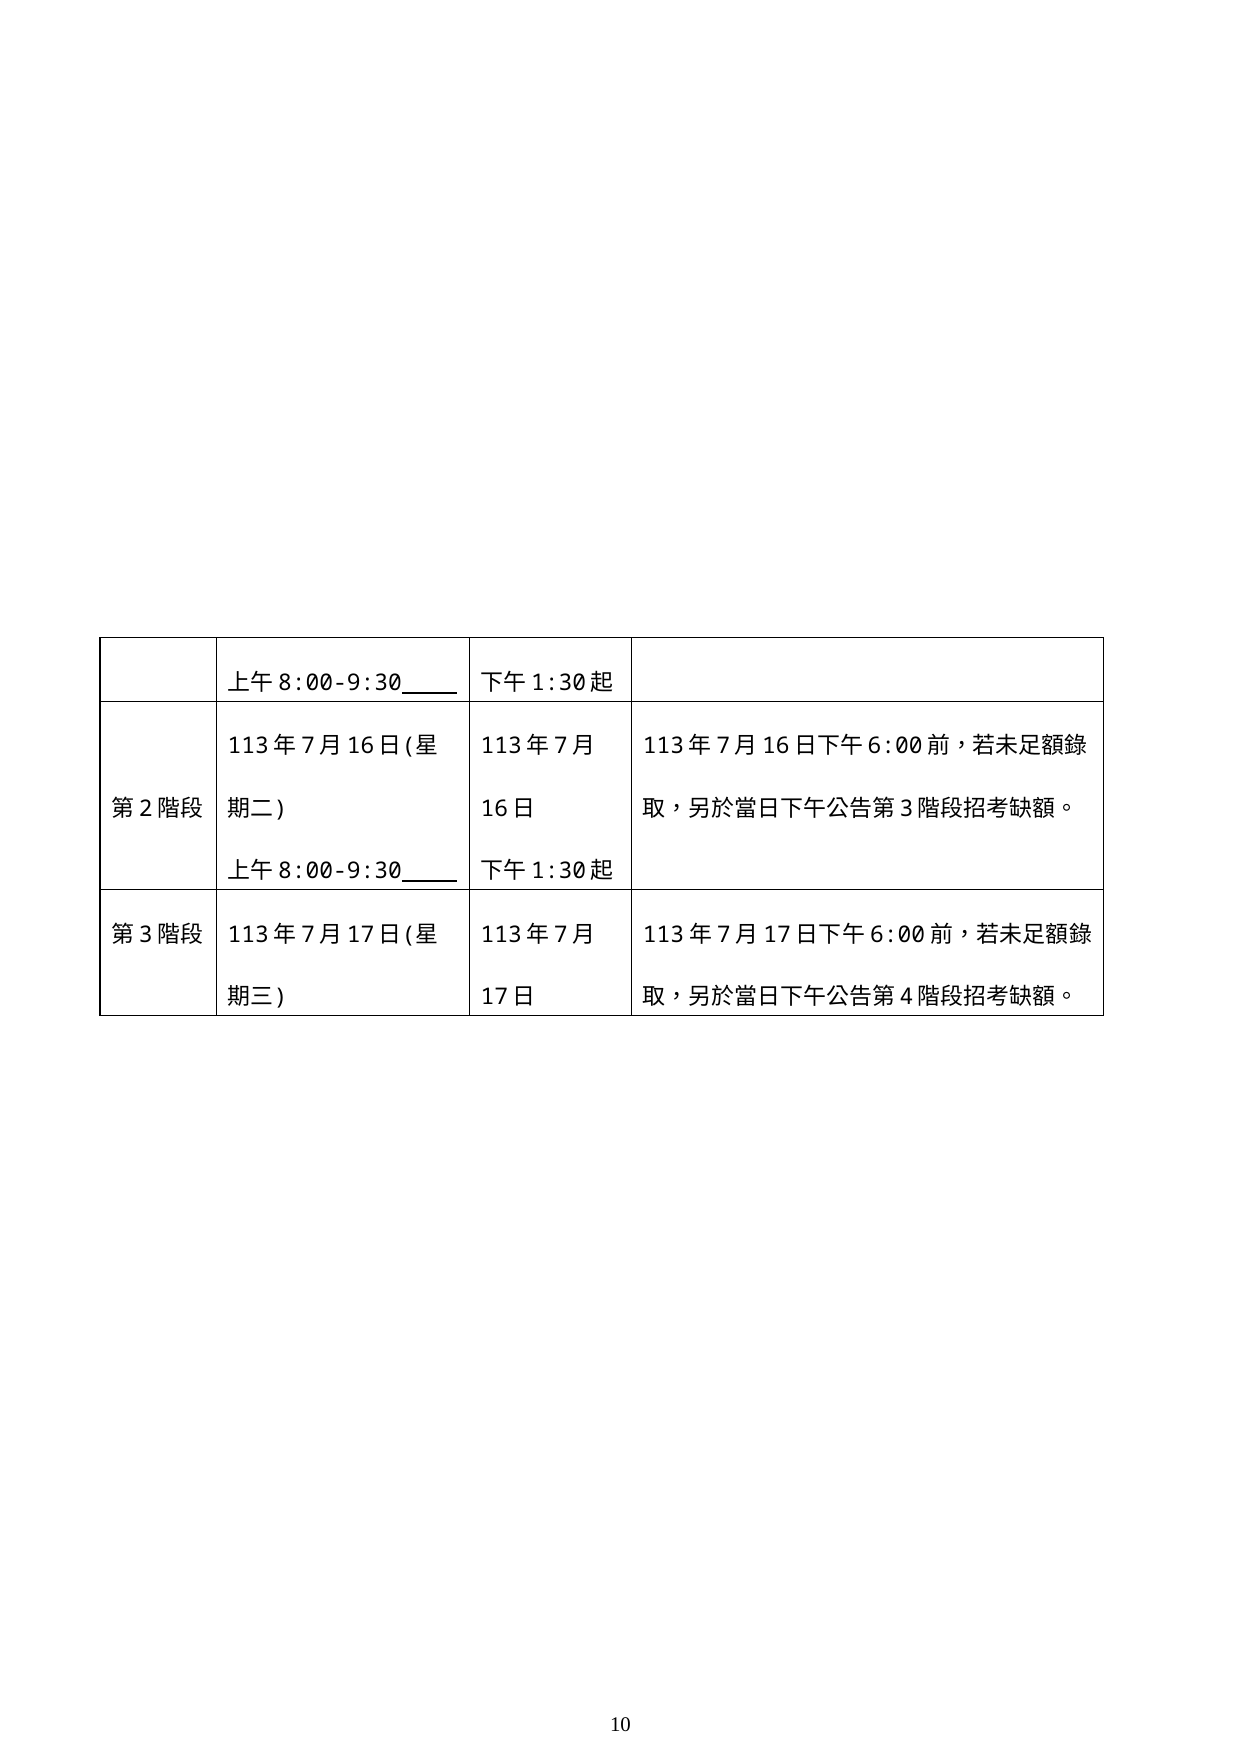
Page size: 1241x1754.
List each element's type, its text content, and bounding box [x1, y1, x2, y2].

table_cell 113年7月17日下午6:00前，若未足額錄取，另於當日下午公告第4階段招考缺額。 [632, 890, 1103, 1015]
table_cell 113年7月16日下午6:00前，若未足額錄取，另於當日下午公告第3階段招考缺額。 [632, 702, 1103, 889]
table_cell 113年7月17日 [470, 890, 631, 1015]
table_cell [101, 638, 216, 701]
table_cell 第3階段 [101, 890, 216, 1015]
table_cell 113年7月17日(星期三) [217, 890, 469, 1015]
table_cell 113年7月16日 下午1:30起 [470, 702, 631, 889]
table_cell [632, 638, 1103, 701]
table_cell 下午1:30起 [470, 638, 631, 701]
table_cell 第2階段 [101, 702, 216, 889]
table_cell 113年7月16日(星期二) 上午8:00-9:30 [217, 702, 469, 889]
table_cell 上午8:00-9:30 [217, 638, 469, 701]
